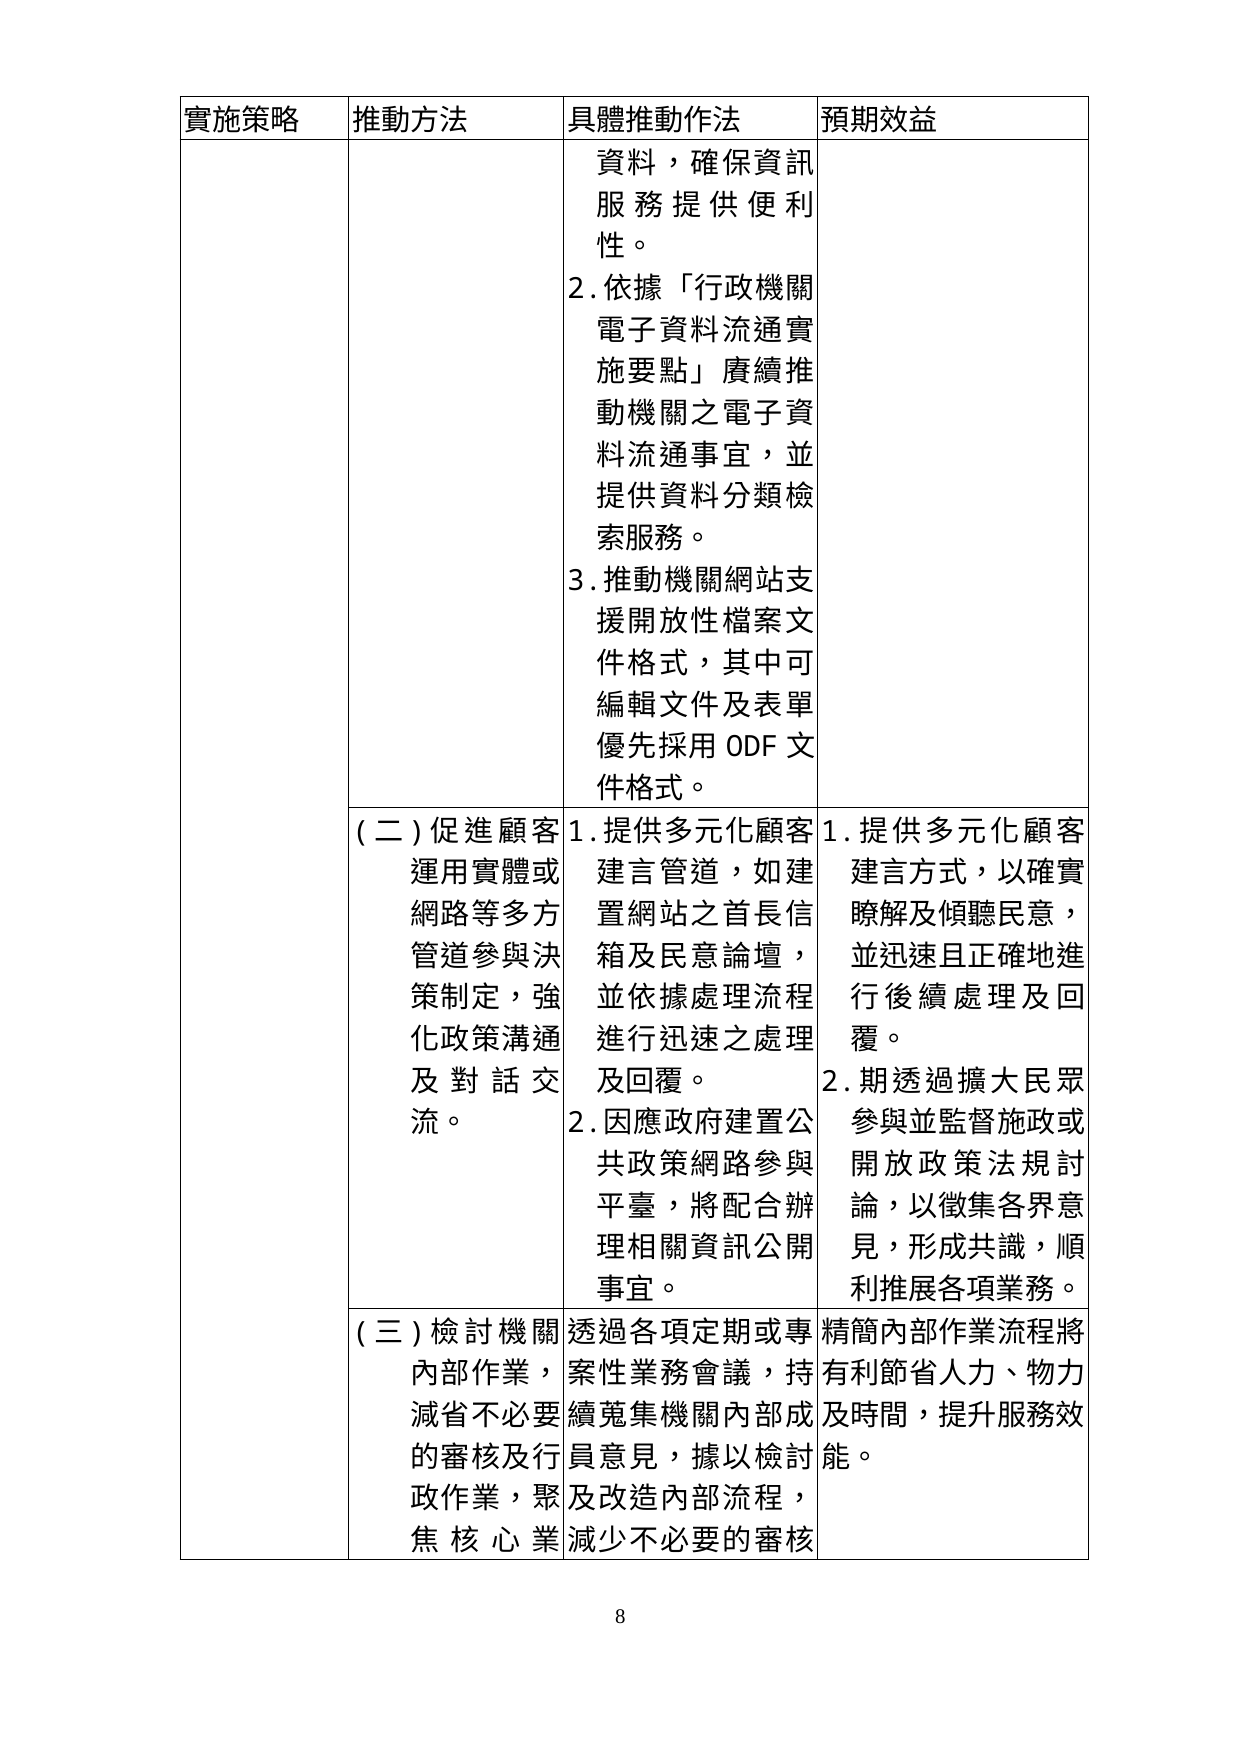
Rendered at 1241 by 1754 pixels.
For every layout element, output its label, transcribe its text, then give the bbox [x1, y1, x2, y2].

table_cell 1.提供多元化顧客建言方式，以確實瞭解及傾聽民意，並迅速且正確地進行後續處理及回覆。 2.期透過擴大民眾參與並監督施政或開放政策法規討論，以徵集各界意見，形成共識，順利推展各項業務。 [818, 808, 1088, 1308]
table_cell (三)檢討機關內部作業，減省不必要的審核及行政作業，聚焦核心業 [349, 1309, 563, 1559]
table_cell [181, 140, 348, 1559]
table_cell 透過各項定期或專案性業務會議，持續蒐集機關內部成員意見，據以檢討及改造內部流程，減少不必要的審核 [564, 1309, 817, 1559]
table_header 預期效益 [818, 97, 1088, 139]
table_cell (二)促進顧客運用實體或網路等多方管道參與決策制定，強化政策溝通及對話交流。 [349, 808, 563, 1308]
table_header 實施策略 [181, 97, 348, 139]
table_cell [349, 140, 563, 807]
table_header 推動方法 [349, 97, 563, 139]
table_header 具體推動作法 [564, 97, 817, 139]
table_cell 精簡內部作業流程將有利節省人力、物力及時間，提升服務效能。 [818, 1309, 1088, 1559]
table_cell 1.提供多元化顧客建言管道，如建置網站之首長信箱及民意論壇，並依據處理流程進行迅速之處理及回覆。 2.因應政府建置公共政策網路參與平臺，將配合辦理相關資訊公開事宜。 [564, 808, 817, 1308]
table_cell 資料，確保資訊服務提供便利性。 2.依據「行政機關電子資料流通實施要點」賡續推動機關之電子資料流通事宜，並提供資料分類檢索服務。 3.推動機關網站支援開放性檔案文件格式，其中可編輯文件及表單優先採用ODF文件格式。 [564, 140, 817, 807]
table_cell [818, 140, 1088, 807]
